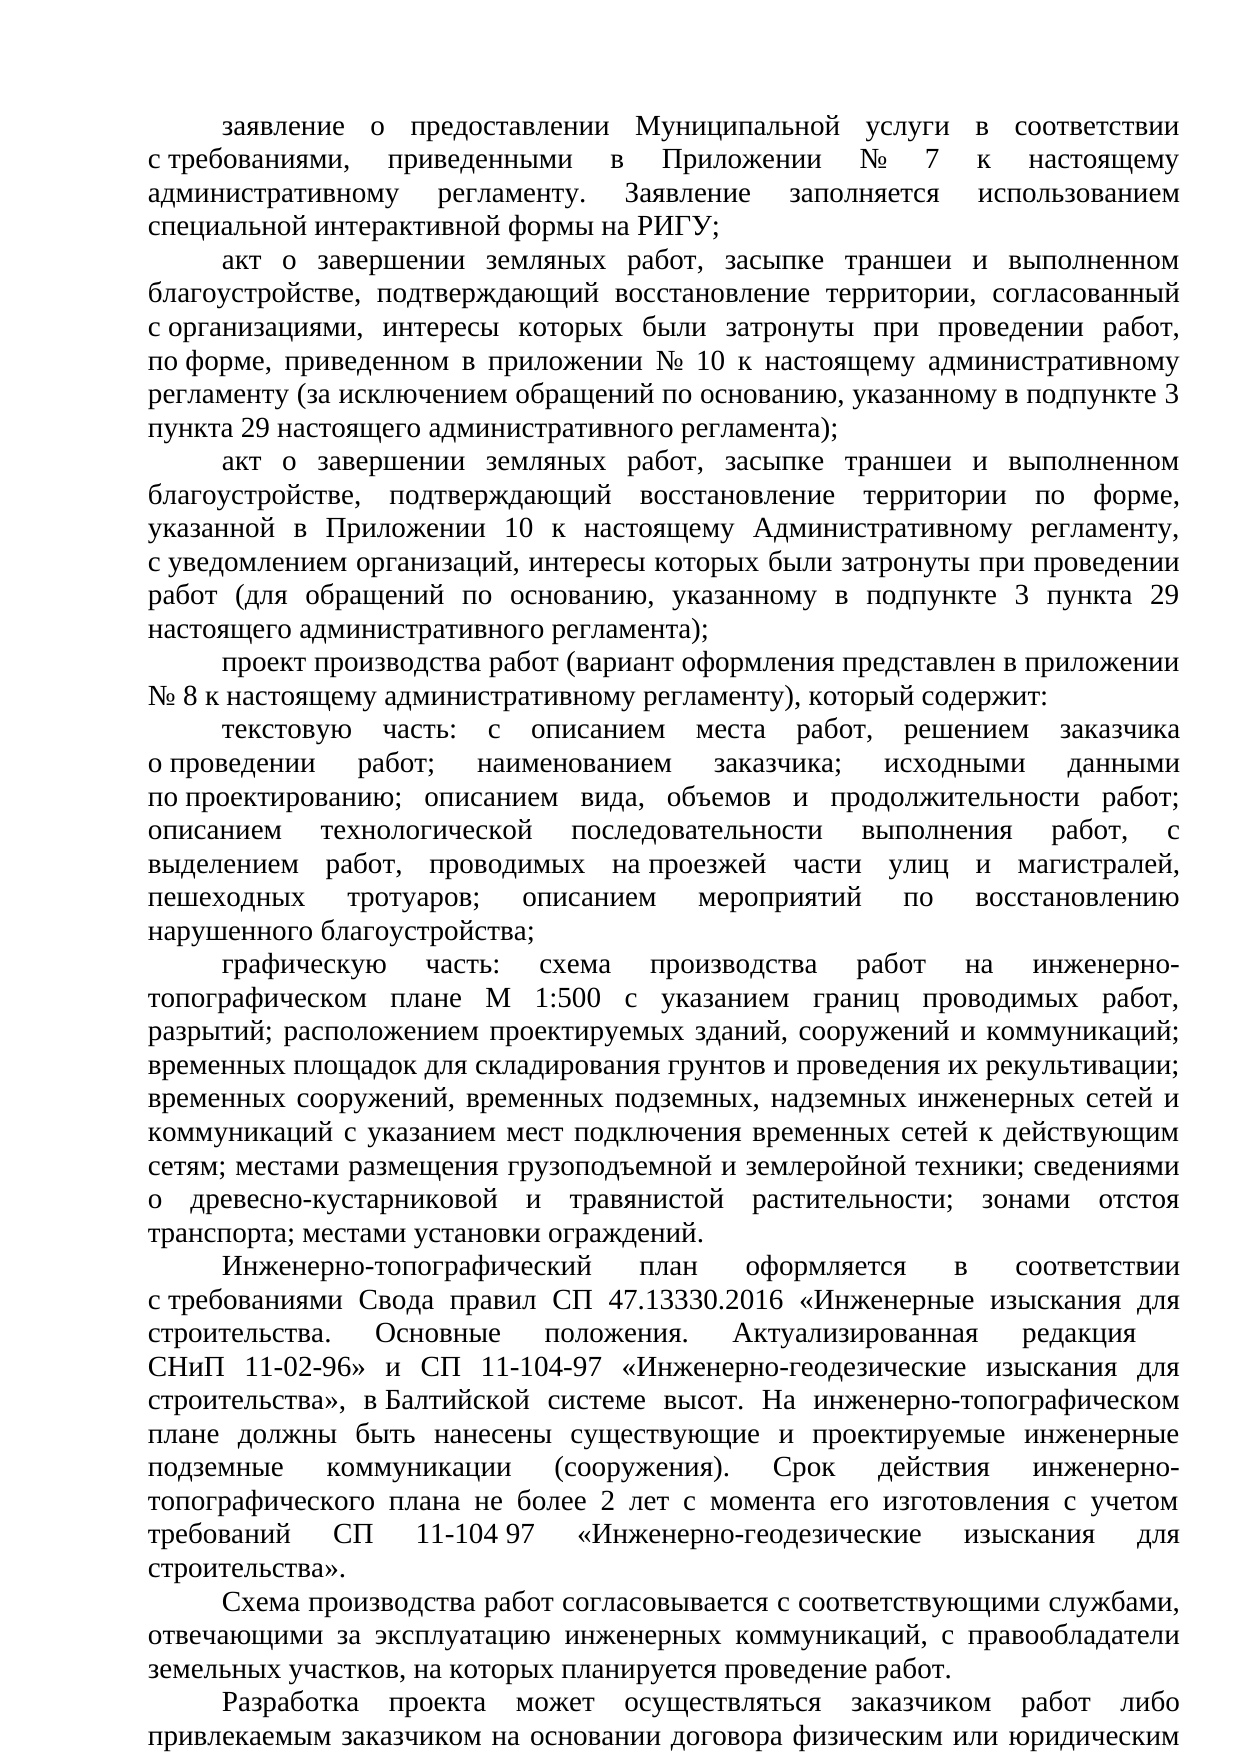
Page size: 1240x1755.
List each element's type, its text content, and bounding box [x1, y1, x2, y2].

text акт о завершении земляных работ, засыпке траншеи и выполненном благоустройстве, подтверждающий восстановление территории, согласованный с организациями, интересы которых были затронуты при проведении работ, по форме, приведенном в приложении № 10 к настоящему административному регламенту (за исключением обращений по основанию, указанному в подпункте 3 пункта 29 настоящего административного регламента); [148, 242, 1181, 443]
text акт о завершении земляных работ, засыпке траншеи и выполненном благоустройстве, подтверждающий восстановление территории по форме, указанной в Приложении 10 к настоящему Административному регламенту, с уведомлением организаций, интересы которых были затронуты при проведении работ (для обращений по основанию, указанному в подпункте 3 пункта 29 настоящего административного регламента); [148, 443, 1181, 644]
text заявление о предоставлении Муниципальной услуги в соответствии с требованиями, приведенными в Приложении № 7 к настоящему административному регламенту. Заявление заполняется использованием специальной интерактивной формы на РИГУ; [148, 108, 1181, 242]
text графическую часть: схема производства работ на инженерно-топографическом плане М 1:500 с указанием границ проводимых работ, разрытий; расположением проектируемых зданий, сооружений и коммуникаций; временных площадок для складирования грунтов и проведения их рекультивации; временных сооружений, временных подземных, надземных инженерных сетей и коммуникаций с указанием мест подключения временных сетей к действующим сетям; местами размещения грузоподъемной и землеройной техники; сведениями о древесно-кустарниковой и травянистой растительности; зонами отстоя транспорта; местами установки ограждений. [148, 946, 1181, 1248]
text текстовую часть: с описанием места работ, решением заказчика о проведении работ; наименованием заказчика; исходными данными по проектированию; описанием вида, объемов и продолжительности работ; описанием технологической последовательности выполнения работ, с выделением работ, проводимых на проезжей части улиц и магистралей, пешеходных тротуаров; описанием мероприятий по восстановлению нарушенного благоустройства; [148, 712, 1181, 946]
text Инженерно-топографический план оформляется в соответствии с требованиями Свода правил СП 47.13330.2016 «Инженерные изыскания для строительства. Основные положения. Актуализированная редакция СНиП 11-02-96» и СП 11-104-97 «Инженерно-геодезические изыскания для строительства», в Балтийской системе высот. На инженерно-топографическом плане должны быть нанесены существующие и проектируемые инженерные подземные коммуникации (сооружения). Срок действия инженерно-топографического плана не более 2 лет с момента его изготовления с учетом требований СП 11-104 97 «Инженерно-геодезические изыскания для строительства». [148, 1248, 1181, 1584]
text Разработка проекта может осуществляться заказчиком работ либо привлекаемым заказчиком на основании договора физическим или юридическим [148, 1684, 1181, 1751]
text Схема производства работ согласовывается с соответствующими службами, отвечающими за эксплуатацию инженерных коммуникаций, с правообладатели земельных участков, на которых планируется проведение работ. [148, 1584, 1181, 1684]
text проект производства работ (вариант оформления представлен в приложении № 8 к настоящему административному регламенту), который содержит: [148, 644, 1181, 712]
